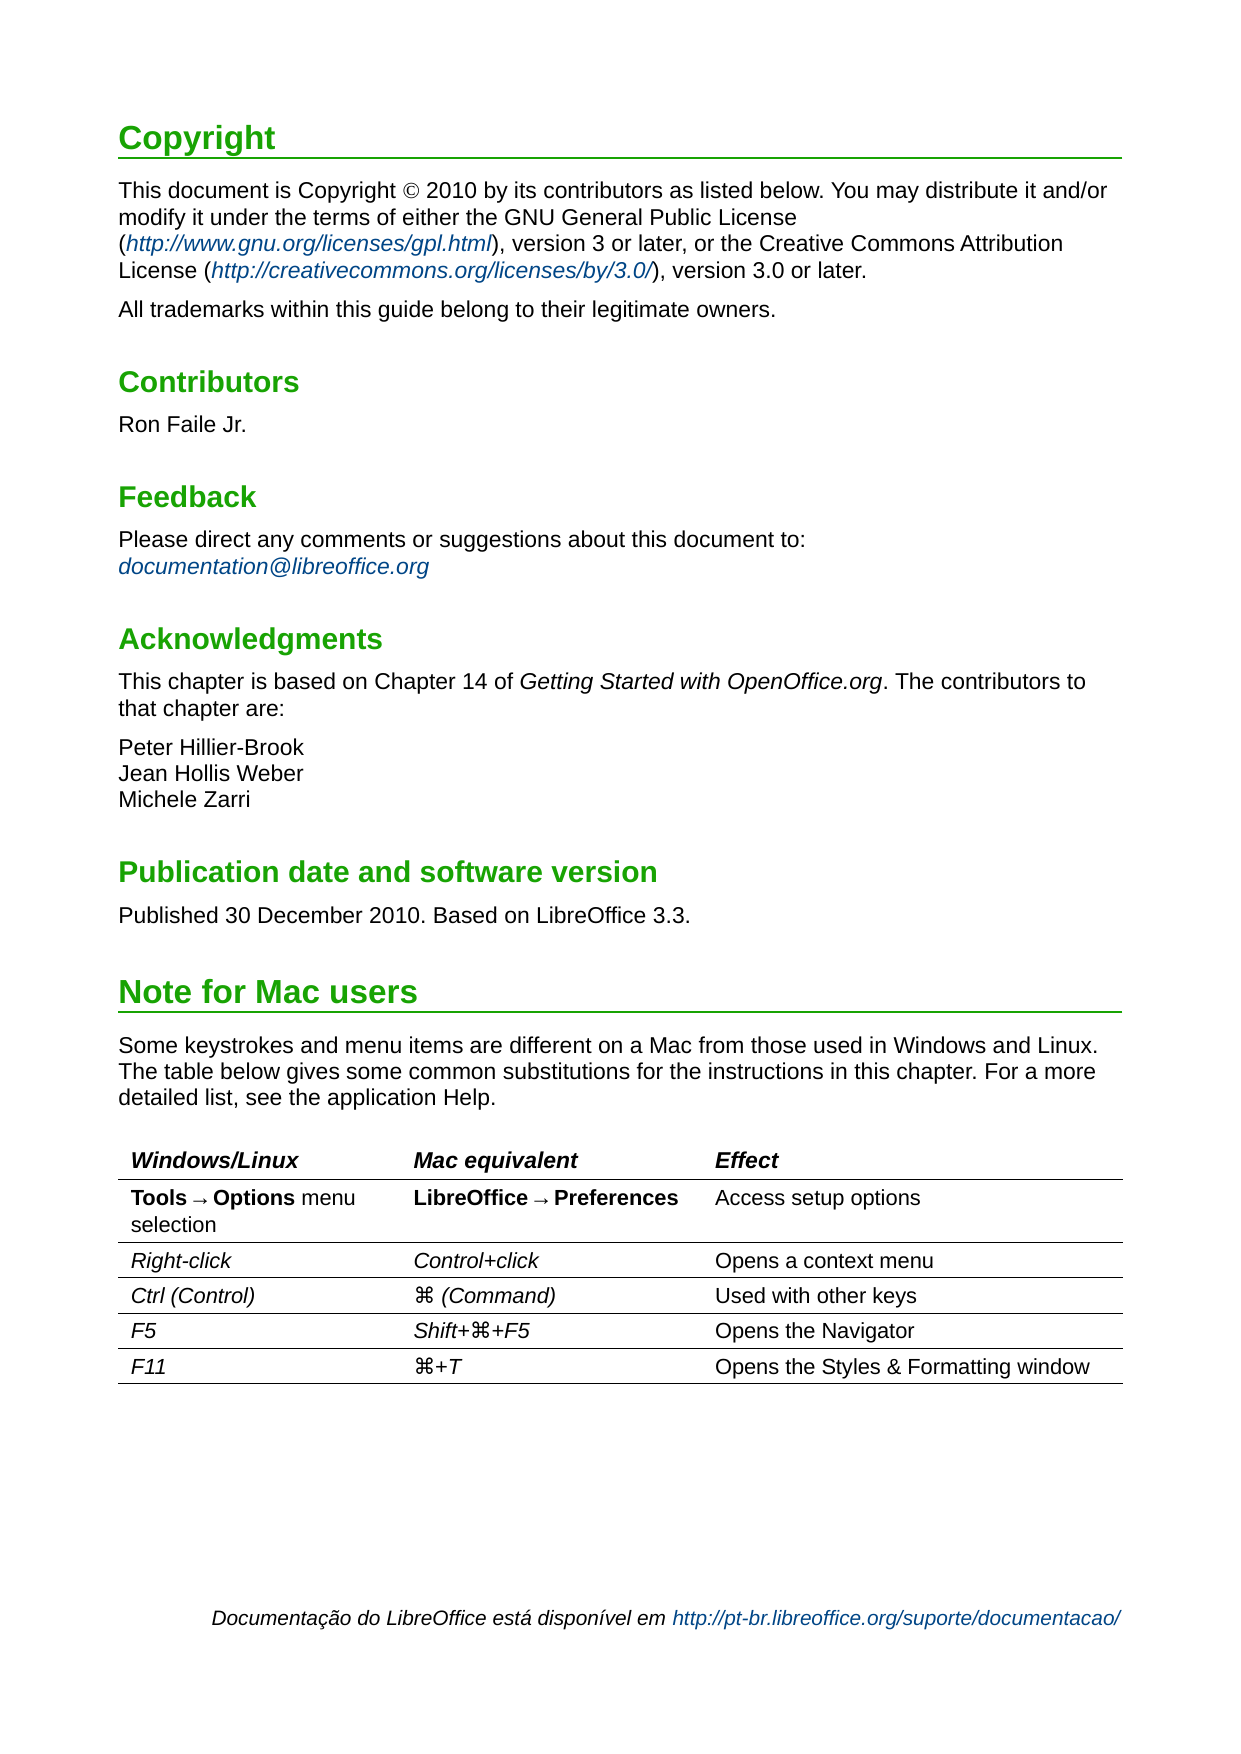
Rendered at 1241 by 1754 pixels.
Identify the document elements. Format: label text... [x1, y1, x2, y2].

subtitle Note for Mac users [118, 972, 1122, 1011]
table_cell z+T [401, 1349, 702, 1383]
table_cell Tools → Options menu selection [118, 1180, 401, 1242]
text Please direct any comments or suggestions about this document to: documentation@libreoffice.org [118, 526, 1122, 579]
table_cell Access setup options [703, 1180, 1122, 1242]
text Some keystrokes and menu items are different on a Mac from those used in Windows and Linux. The table below gives some common substitutions for the instructions in this chapter. For a more detailed list, see the application Help. [118, 1032, 1122, 1111]
text All trademarks within this guide belong to their legitimate owners. [118, 296, 1122, 322]
table_cell Opens a context menu [703, 1243, 1122, 1277]
table_cell Used with other keys [703, 1278, 1122, 1312]
text Peter Hillier-Brook Jean Hollis Weber Michele Zarri [118, 733, 1122, 813]
table_cell F11 [118, 1349, 401, 1383]
table_cell F5 [118, 1314, 401, 1348]
table_header Mac equivalent [401, 1141, 702, 1179]
text Published 30 December 2010. Based on LibreOffice 3.3. [118, 902, 1122, 928]
text Publication date and software version [118, 854, 1122, 889]
table_cell Ctrl (Control) [118, 1278, 401, 1312]
table_cell Shift+z+F5 [401, 1314, 702, 1348]
table_cell Right-click [118, 1243, 401, 1277]
table_cell LibreOffice → Preferences [401, 1180, 702, 1242]
table_header Effect [703, 1141, 1122, 1179]
subtitle Copyright [118, 118, 1122, 157]
table_cell z (Command) [401, 1278, 702, 1312]
text Contributors [118, 364, 1122, 398]
table_cell Opens the Navigator [703, 1314, 1122, 1348]
table_cell Control+click [401, 1243, 702, 1277]
text This chapter is based on Chapter 14 of Getting Started with OpenOffice.org. The contributors to that chapter are: [118, 668, 1122, 721]
text Acknowledgments [118, 621, 1122, 656]
text Ron Faile Jr. [118, 411, 1122, 437]
table_header Windows/Linux [118, 1141, 401, 1179]
text This document is Copyright © 2010 by its contributors as listed below. You may distribute it and/or modify it under the terms of either the GNU General Public License (http://www.gnu.org/licenses/gpl.html), version 3 or later, or the Creative Commons Attribution License (http://creativecommons.org/licenses/by/3.0/), version 3.0 or later. [118, 177, 1122, 283]
table_cell Opens the Styles & Formatting window [703, 1349, 1122, 1383]
text Feedback [118, 479, 1122, 514]
